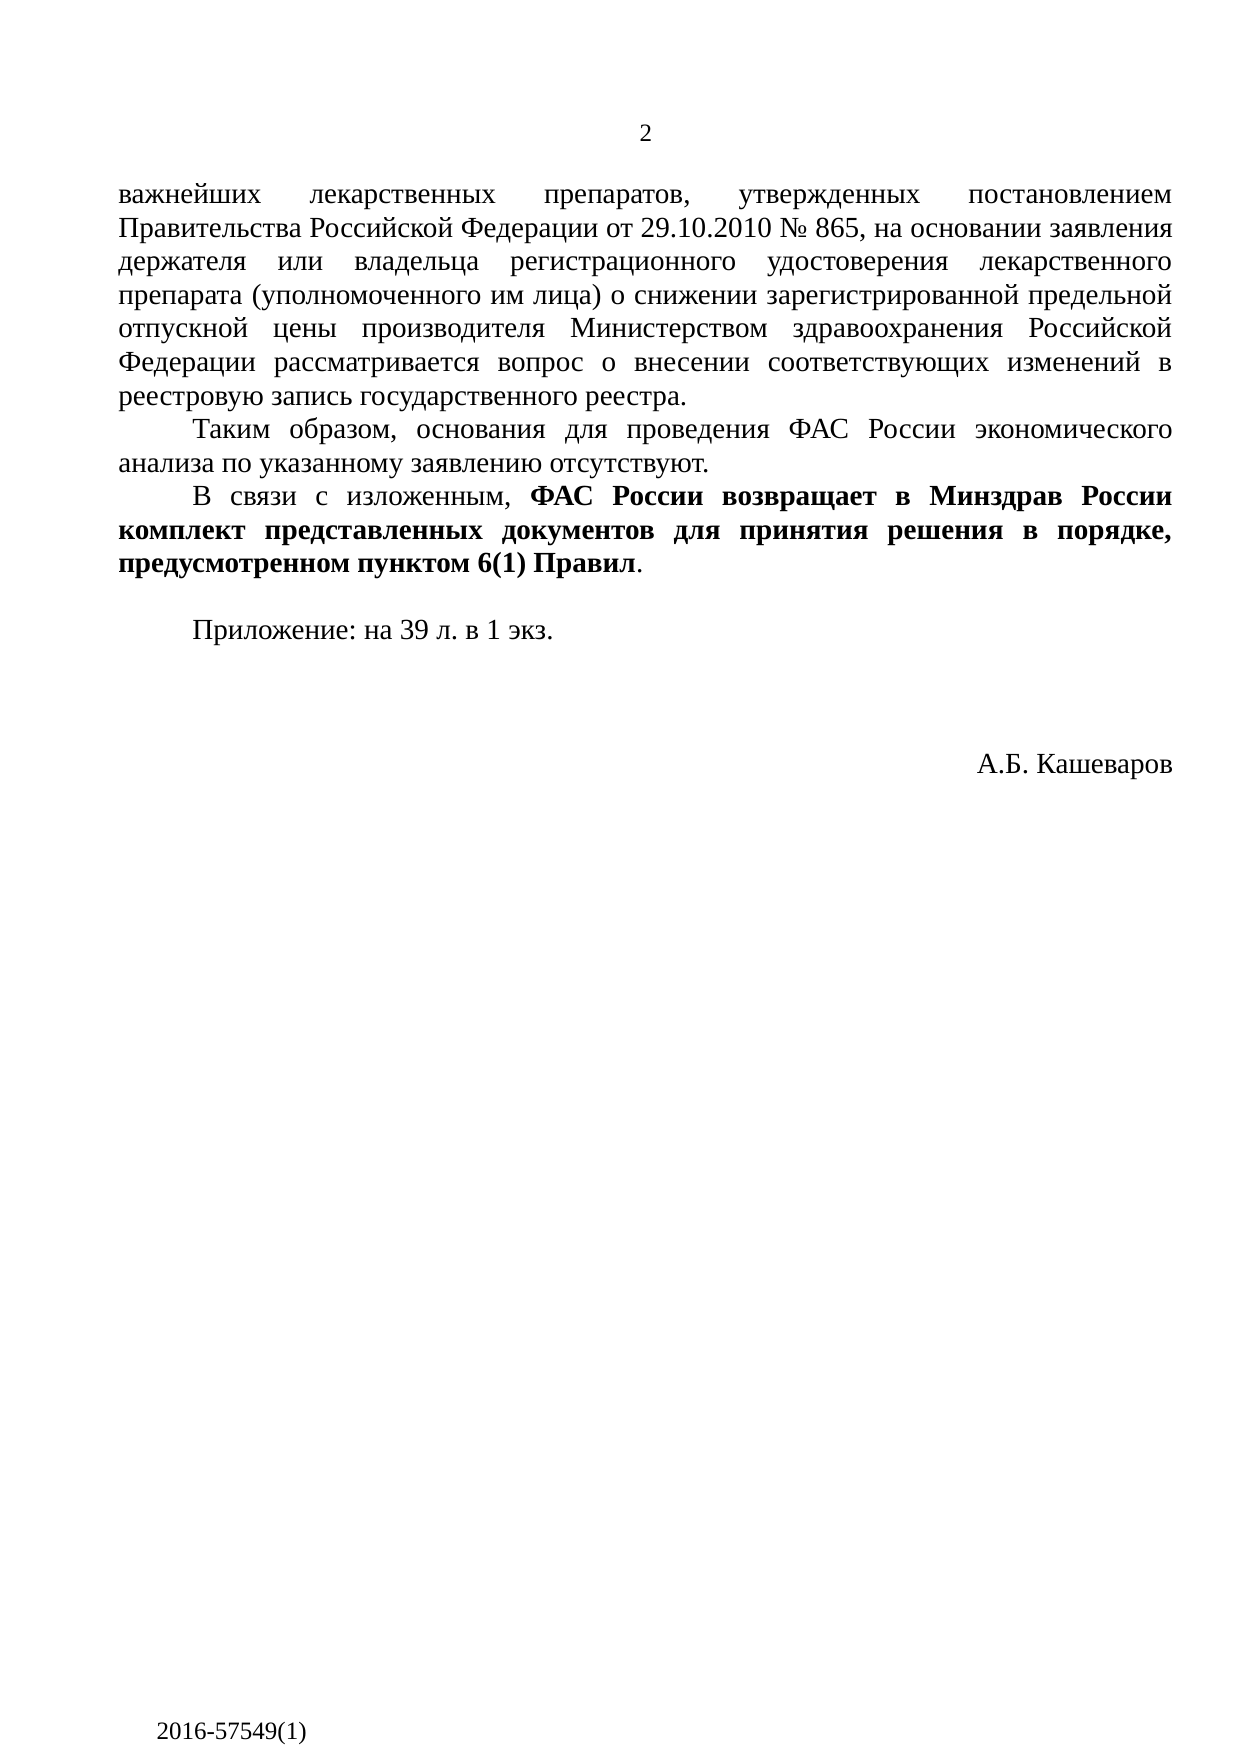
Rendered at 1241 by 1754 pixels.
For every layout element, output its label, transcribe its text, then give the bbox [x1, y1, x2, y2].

text В связи с изложенным, ФАС России возвращает в Минздрав России комплект представленных документов для принятия решения в порядке, предусмотренном пунктом 6(1) Правил. [118, 478, 1173, 579]
text А.Б. Кашеваров [118, 747, 1173, 780]
text важнейших лекарственных препаратов, утвержденных постановлением Правительства Российской Федерации от 29.10.2010 № 865, на основании заявления держателя или владельца регистрационного удостоверения лекарственного препарата (уполномоченного им лица) о снижении зарегистрированной предельной отпускной цены производителя Министерством здравоохранения Российской Федерации рассматривается вопрос о внесении соответствующих изменений в реестровую запись государственного реестра. [118, 176, 1173, 411]
text Приложение: на 39 л. в 1 экз. [118, 612, 1173, 646]
text Таким образом, основания для проведения ФАС России экономического анализа по указанному заявлению отсутствуют. [118, 411, 1173, 478]
